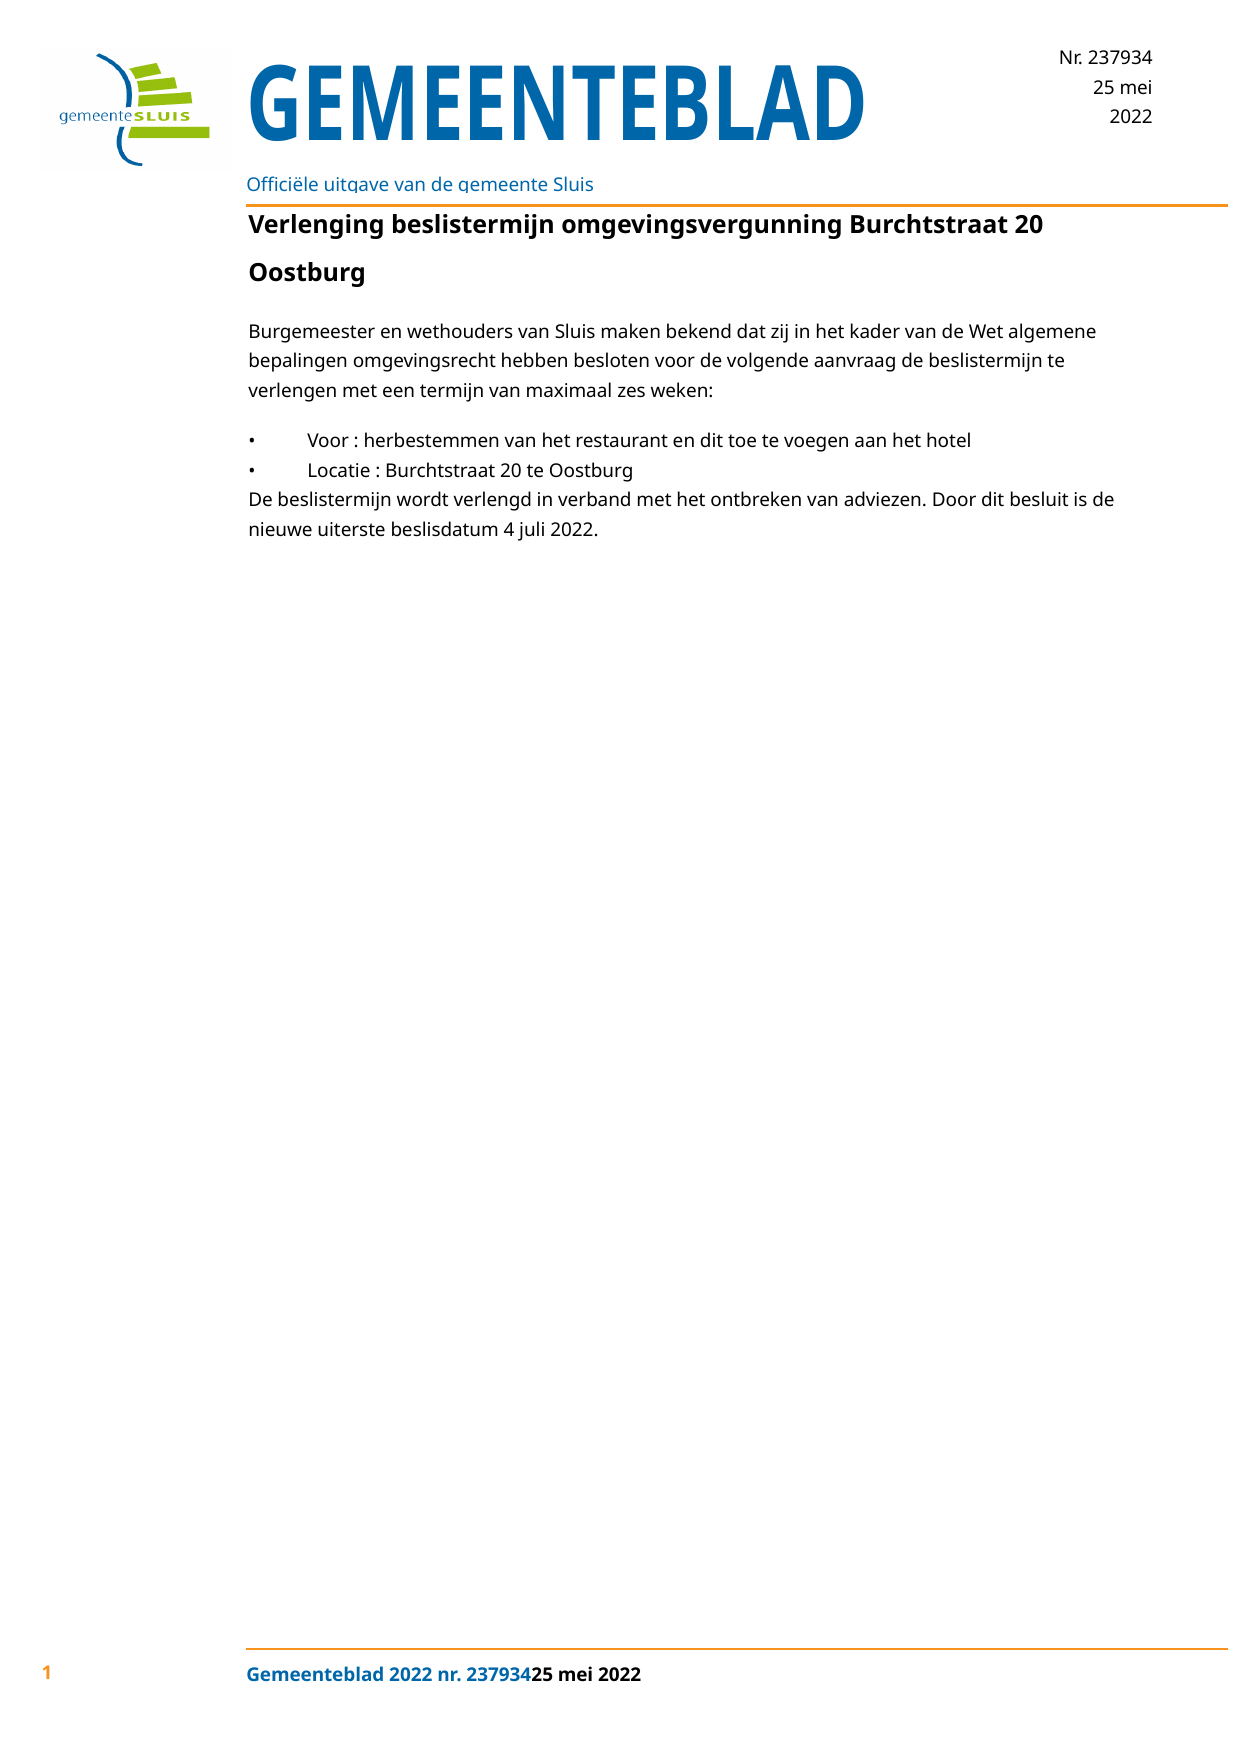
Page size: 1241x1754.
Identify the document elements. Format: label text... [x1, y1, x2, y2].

list Locatie : Burchtstraat 20 te Oostburg [248, 457, 1152, 483]
picture [41, 47, 231, 172]
text Burgemeester en wethouders van Sluis maken bekend dat zij in het kader van de Wet algemene bepalingen omgevingsrecht hebben besloten voor de volgende aanvraag de beslistermijn te verlengen met een termijn van maximaal zes weken: [248, 318, 1152, 403]
list Voor : herbestemmen van het restaurant en dit toe te voegen aan het hotel [248, 427, 1152, 453]
text Verlenging beslistermijn omgevingsvergunning Burchtstraat 20 Oostburg [248, 207, 1152, 288]
text De beslistermijn wordt verlengd in verband met het ontbreken van adviezen. Door dit besluit is de nieuwe uiterste beslisdatum 4 juli 2022. [248, 487, 1152, 542]
